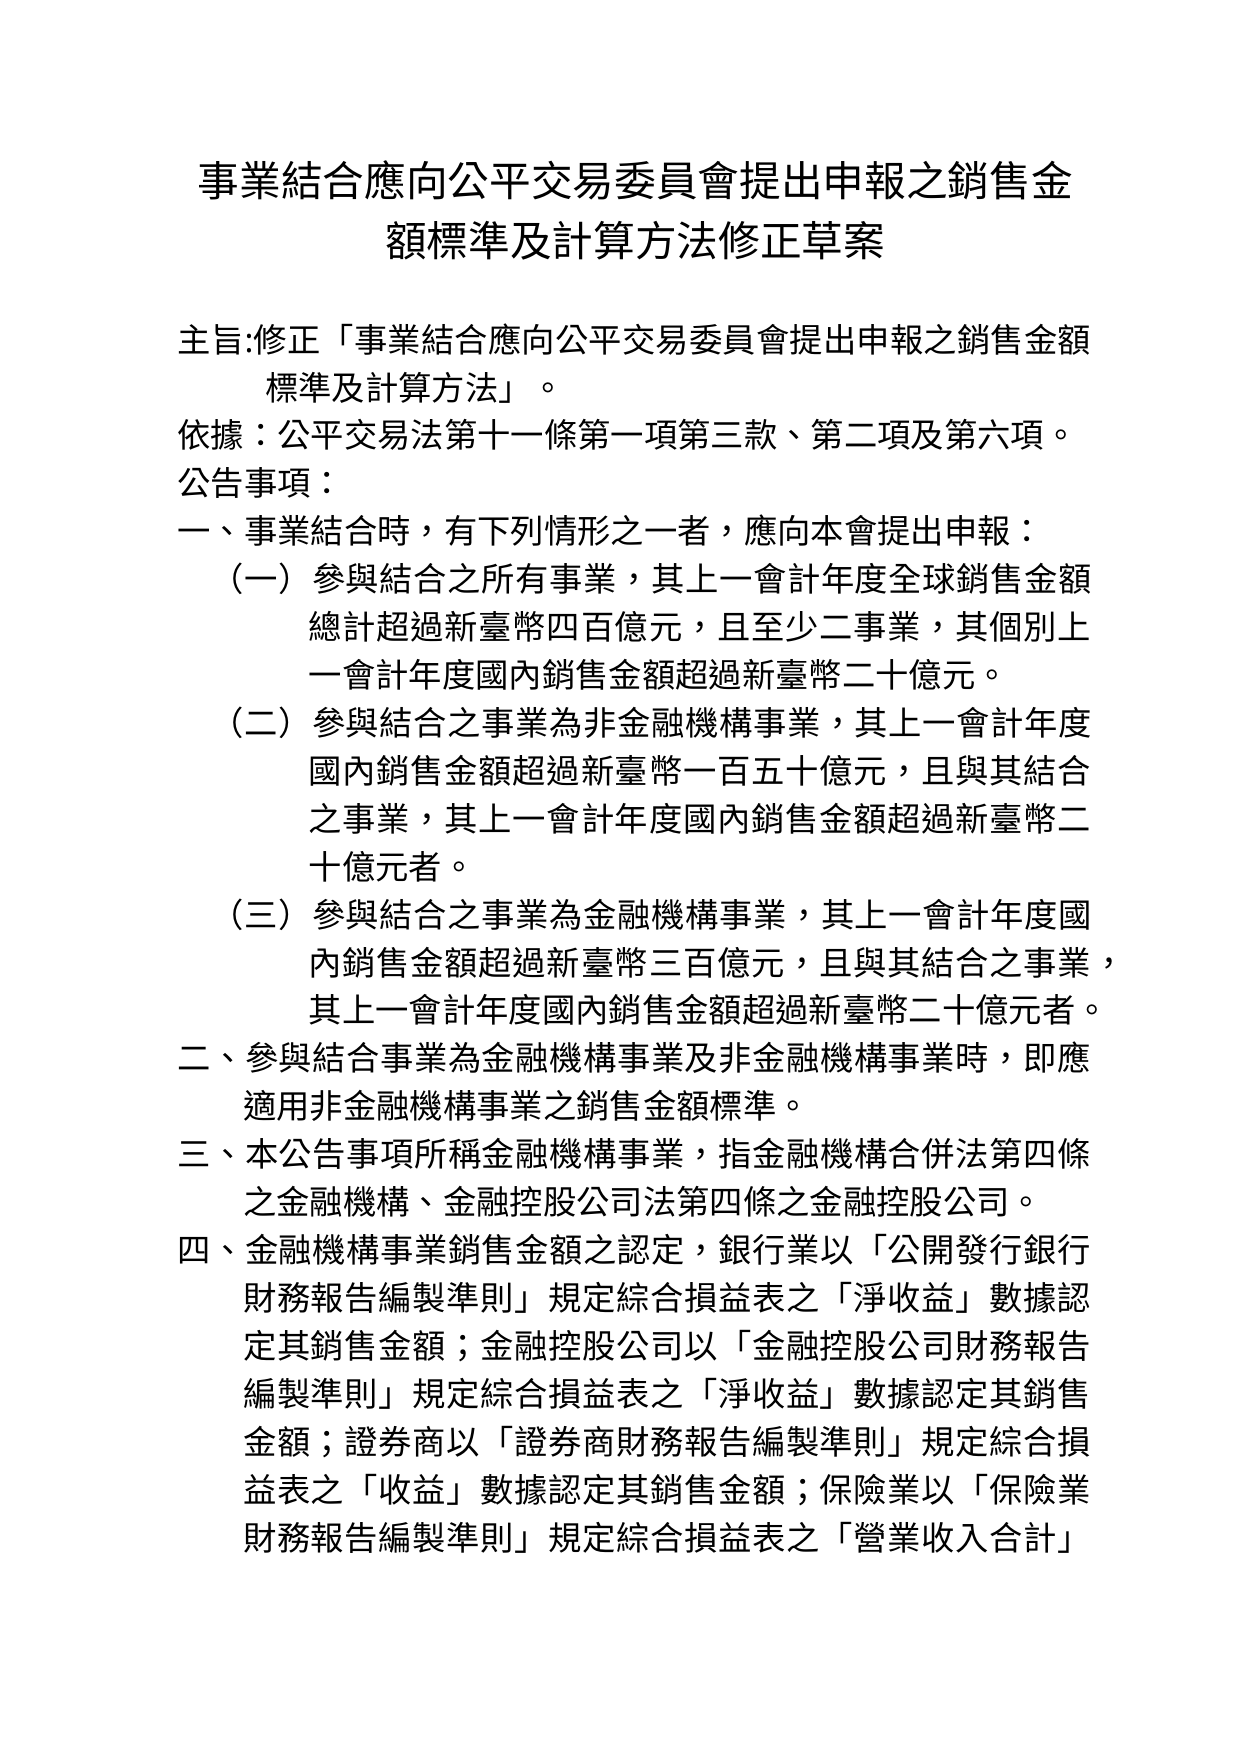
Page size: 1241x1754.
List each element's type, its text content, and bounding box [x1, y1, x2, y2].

text 主旨:修正「事業結合應向公平交易委員會提出申報之銷售金額標準及計算方法」。 [177, 314, 1093, 409]
text （二）參與結合之事業為非金融機構事業，其上一會計年度國內銷售金額超過新臺幣一百五十億元，且與其結合之事業，其上一會計年度國內銷售金額超過新臺幣二十億元者。 [210, 697, 1093, 889]
text （一）參與結合之所有事業，其上一會計年度全球銷售金額總計超過新臺幣四百億元，且至少二事業，其個別上一會計年度國內銷售金額超過新臺幣二十億元。 [210, 553, 1093, 697]
text 依據：公平交易法第十一條第一項第三款、第二項及第六項。 [177, 409, 1093, 457]
text 公告事項： [177, 457, 1093, 505]
text 二、參與結合事業為金融機構事業及非金融機構事業時，即應適用非金融機構事業之銷售金額標準。 [177, 1032, 1093, 1128]
text 一、事業結合時，有下列情形之一者，應向本會提出申報： [177, 505, 1093, 553]
text 三、本公告事項所稱金融機構事業，指金融機構合併法第四條之金融機構、金融控股公司法第四條之金融控股公司。 [177, 1128, 1093, 1224]
text （三）參與結合之事業為金融機構事業，其上一會計年度國內銷售金額超過新臺幣三百億元，且與其結合之事業，其上一會計年度國內銷售金額超過新臺幣二十億元者。 [210, 889, 1093, 1032]
text 四、金融機構事業銷售金額之認定，銀行業以「公開發行銀行財務報告編製準則」規定綜合損益表之「淨收益」數據認定其銷售金額；金融控股公司以「金融控股公司財務報告編製準則」規定綜合損益表之「淨收益」數據認定其銷售金額；證券商以「證券商財務報告編製準則」規定綜合損益表之「收益」數據認定其銷售金額；保險業以「保險業財務報告編製準則」規定綜合損益表之「營業收入合計」 [177, 1224, 1093, 1559]
text 事業結合應向公平交易委員會提出申報之銷售金額標準及計算方法修正草案 [177, 148, 1093, 268]
